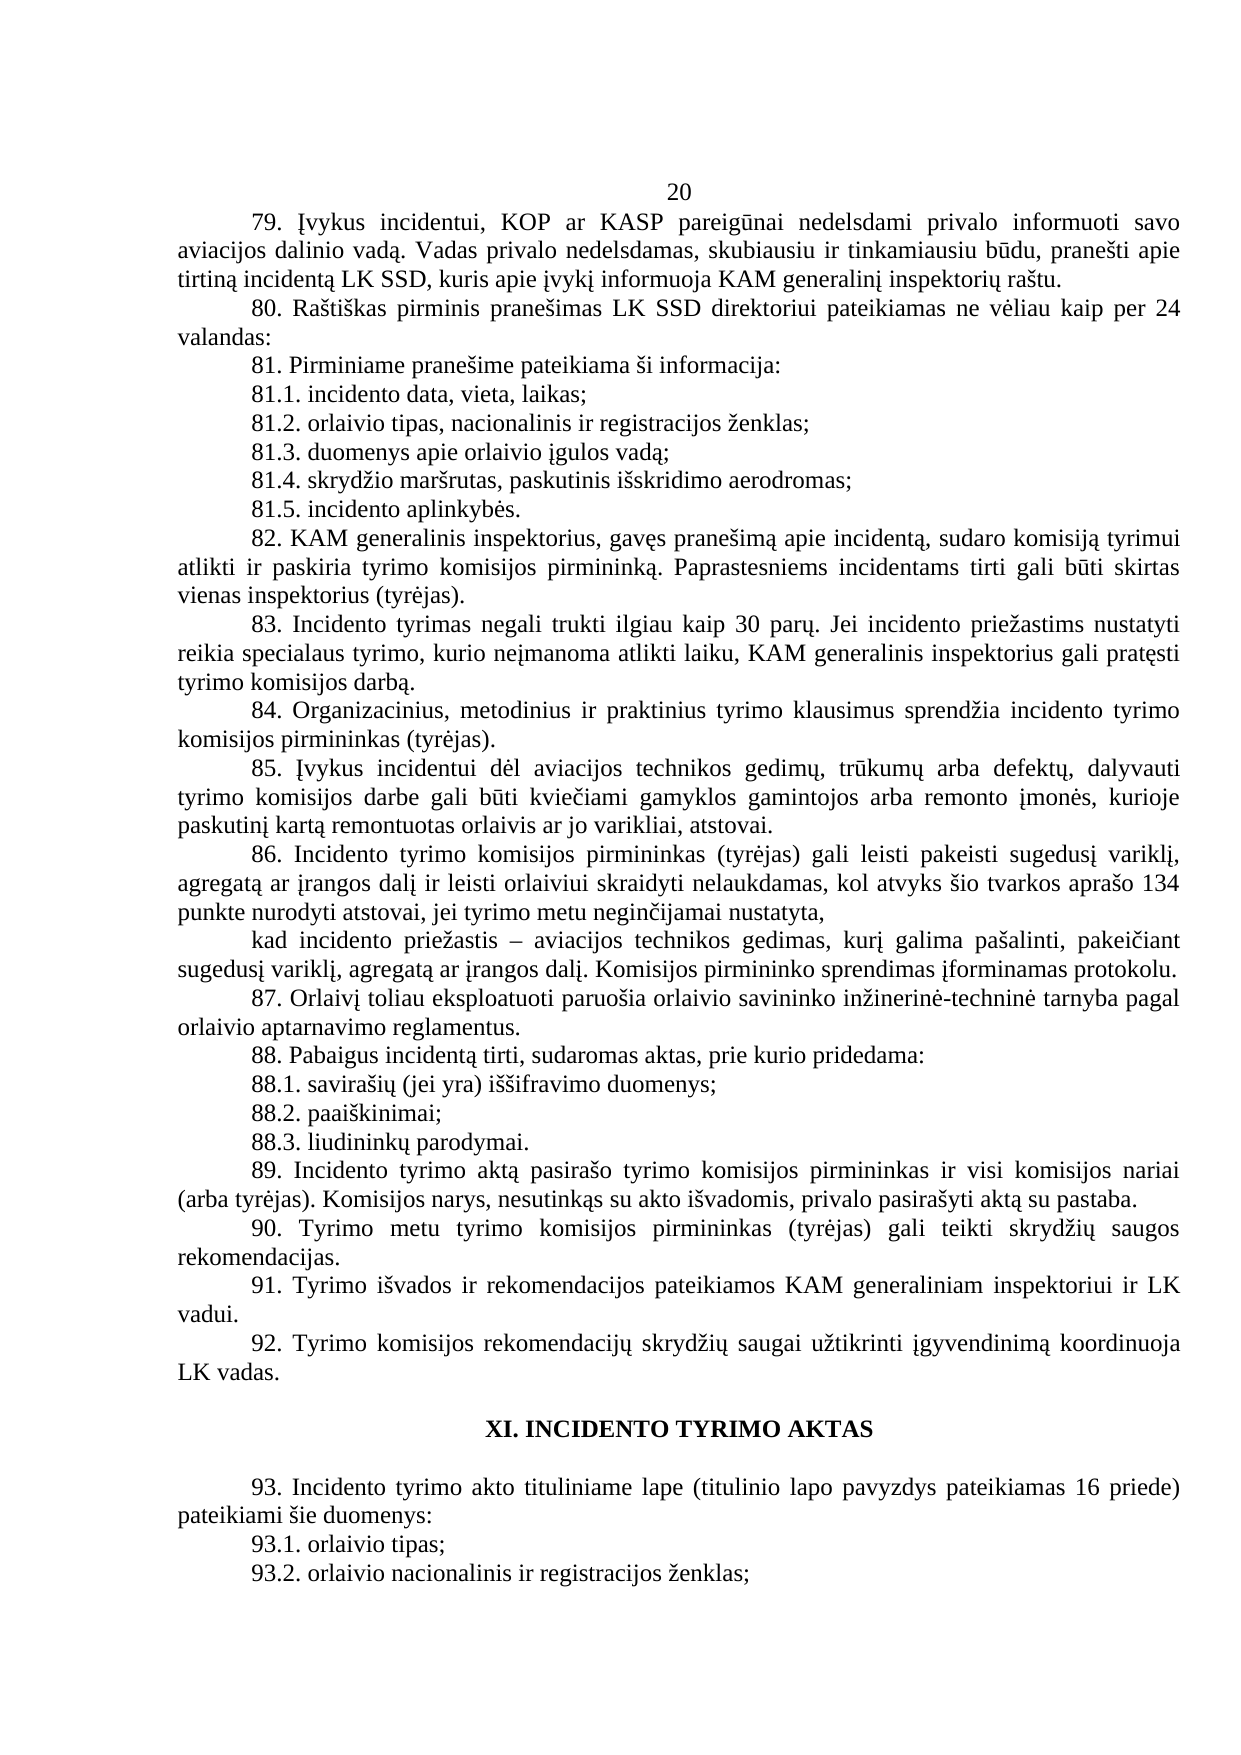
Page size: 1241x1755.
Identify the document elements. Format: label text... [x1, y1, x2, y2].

text 90. Tyrimo metu tyrimo komisijos pirmininkas (tyrėjas) gali teikti skrydžių saugos rekomendacijas. [177, 1213, 1181, 1270]
text 88.2. paaiškinimai; [177, 1098, 1181, 1127]
text 88.3. liudininkų parodymai. [177, 1127, 1181, 1155]
text 81.5. incidento aplinkybės. [177, 494, 1181, 523]
text kad incidento priežastis – aviacijos technikos gedimas, kurį galima pašalinti, pakeičiant sugedusį variklį, agregatą ar įrangos dalį. Komisijos pirmininko sprendimas įforminamas protokolu. [177, 925, 1181, 983]
text 87. Orlaivį toliau eksploatuoti paruošia orlaivio savininko inžinerinė-techninė tarnyba pagal orlaivio aptarnavimo reglamentus. [177, 983, 1181, 1040]
text 86. Incidento tyrimo komisijos pirmininkas (tyrėjas) gali leisti pakeisti sugedusį variklį, agregatą ar įrangos dalį ir leisti orlaiviui skraidyti nelaukdamas, kol atvyks šio tvarkos aprašo 134 punkte nurodyti atstovai, jei tyrimo metu neginčijamai nustatyta, [177, 839, 1181, 925]
text 81.3. duomenys apie orlaivio įgulos vadą; [177, 437, 1181, 465]
text 81.2. orlaivio tipas, nacionalinis ir registracijos ženklas; [177, 408, 1181, 437]
text 81.4. skrydžio maršrutas, paskutinis išskridimo aerodromas; [177, 465, 1181, 494]
text 85. Įvykus incidentui dėl aviacijos technikos gedimų, trūkumų arba defektų, dalyvauti tyrimo komisijos darbe gali būti kviečiami gamyklos gamintojos arba remonto įmonės, kurioje paskutinį kartą remontuotas orlaivis ar jo varikliai, atstovai. [177, 753, 1181, 839]
text 91. Tyrimo išvados ir rekomendacijos pateikiamos KAM generaliniam inspektoriui ir LK vadui. [177, 1270, 1181, 1328]
text 93.1. orlaivio tipas; [177, 1529, 1181, 1558]
text XI. INCIDENTO TYRIMO AKTAS [177, 1414, 1181, 1443]
text 89. Incidento tyrimo aktą pasirašo tyrimo komisijos pirmininkas ir visi komisijos nariai (arba tyrėjas). Komisijos narys, nesutinkąs su akto išvadomis, privalo pasirašyti aktą su pastaba. [177, 1155, 1181, 1213]
text 92. Tyrimo komisijos rekomendacijų skrydžių saugai užtikrinti įgyvendinimą koordinuoja LK vadas. [177, 1328, 1181, 1385]
text 84. Organizacinius, metodinius ir praktinius tyrimo klausimus sprendžia incidento tyrimo komisijos pirmininkas (tyrėjas). [177, 695, 1181, 753]
text 83. Incidento tyrimas negali trukti ilgiau kaip 30 parų. Jei incidento priežastims nustatyti reikia specialaus tyrimo, kurio neįmanoma atlikti laiku, KAM generalinis inspektorius gali pratęsti tyrimo komisijos darbą. [177, 609, 1181, 695]
text 88. Pabaigus incidentą tirti, sudaromas aktas, prie kurio pridedama: [177, 1040, 1181, 1069]
text 93.2. orlaivio nacionalinis ir registracijos ženklas; [177, 1558, 1181, 1587]
text 80. Raštiškas pirminis pranešimas LK SSD direktoriui pateikiamas ne vėliau kaip per 24 valandas: [177, 293, 1181, 350]
text 81.1. incidento data, vieta, laikas; [177, 379, 1181, 408]
text 81. Pirminiame pranešime pateikiama ši informacija: [177, 350, 1181, 379]
text 82. KAM generalinis inspektorius, gavęs pranešimą apie incidentą, sudaro komisiją tyrimui atlikti ir paskiria tyrimo komisijos pirmininką. Paprastesniems incidentams tirti gali būti skirtas vienas inspektorius (tyrėjas). [177, 523, 1181, 609]
text 79. Įvykus incidentui, KOP ar KASP pareigūnai nedelsdami privalo informuoti savo aviacijos dalinio vadą. Vadas privalo nedelsdamas, skubiausiu ir tinkamiausiu būdu, pranešti apie tirtiną incidentą LK SSD, kuris apie įvykį informuoja KAM generalinį inspektorių raštu. [177, 207, 1181, 293]
text 88.1. savirašių (jei yra) iššifravimo duomenys; [177, 1069, 1181, 1098]
text 93. Incidento tyrimo akto tituliniame lape (titulinio lapo pavyzdys pateikiamas 16 priede) pateikiami šie duomenys: [177, 1472, 1181, 1529]
